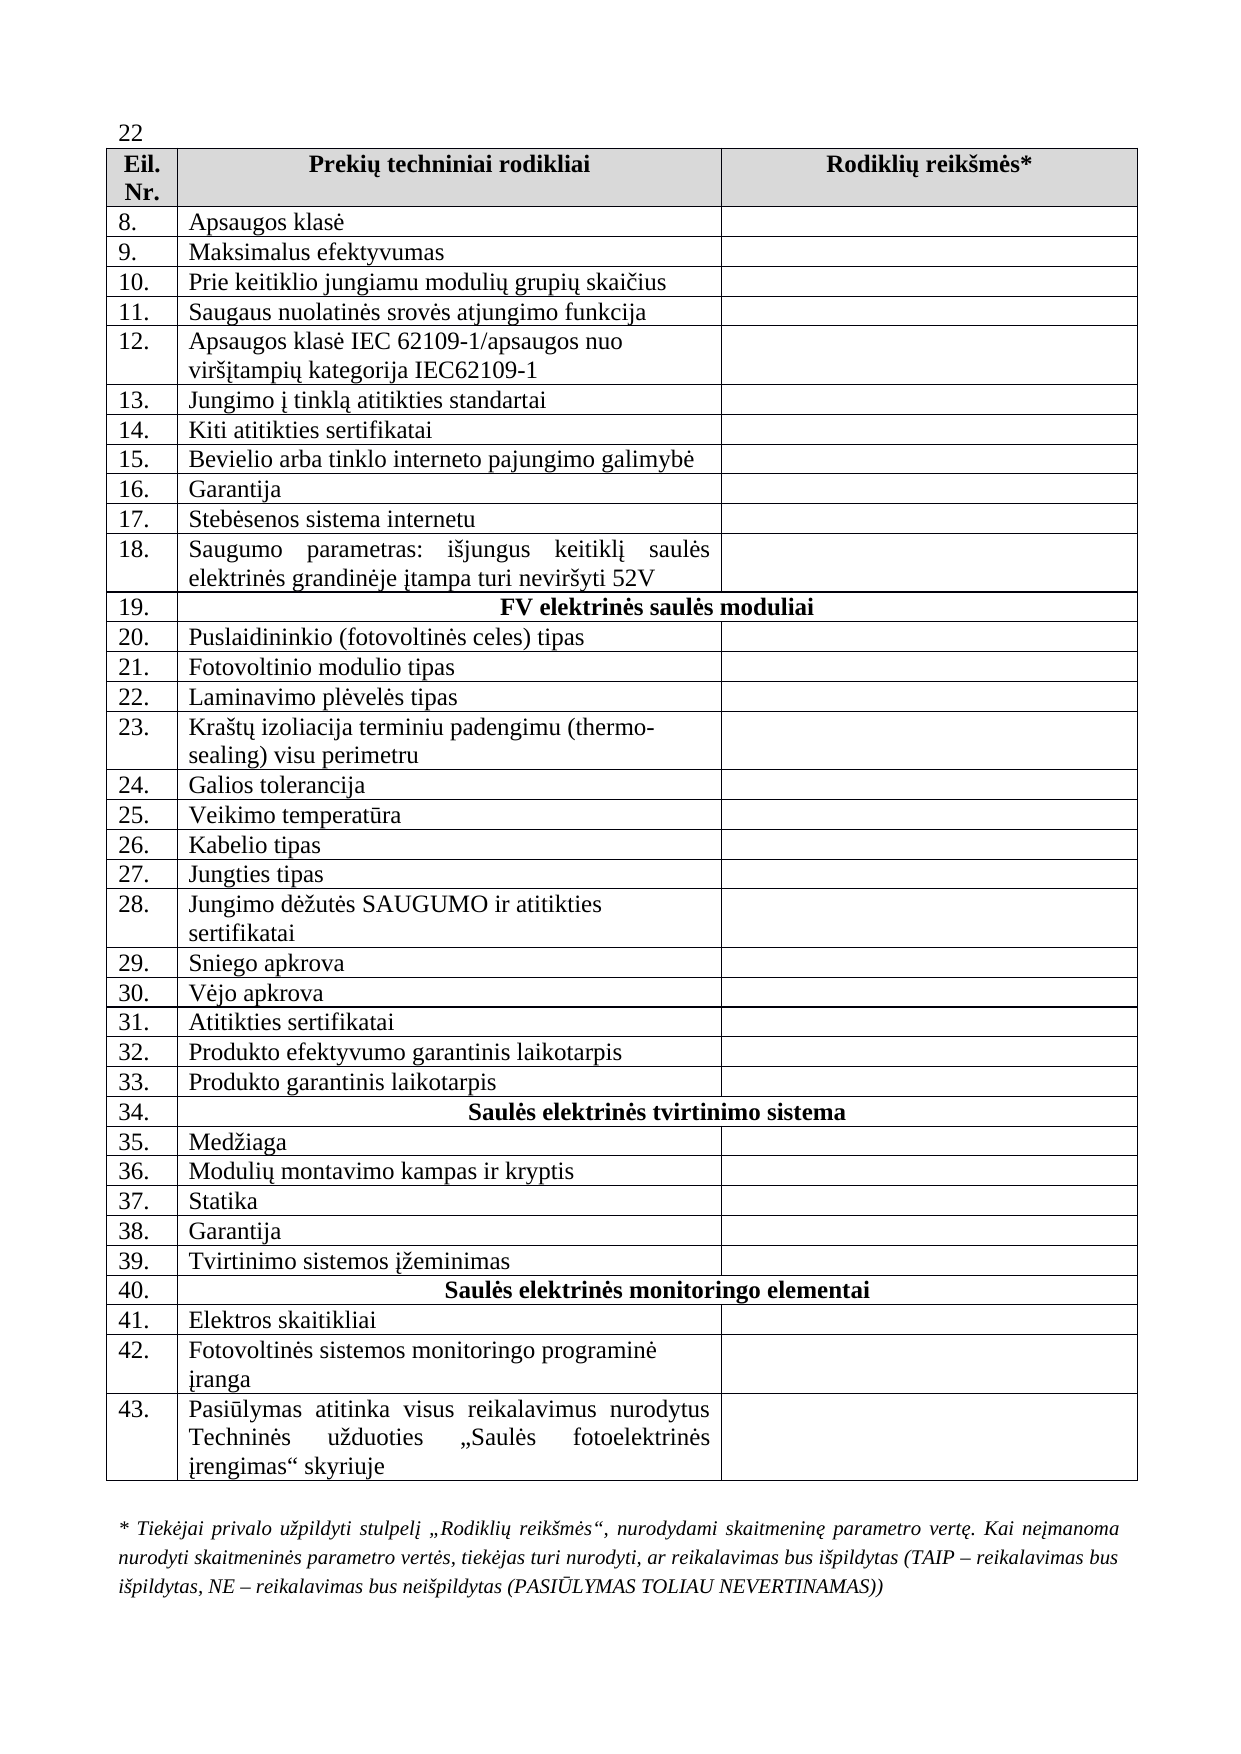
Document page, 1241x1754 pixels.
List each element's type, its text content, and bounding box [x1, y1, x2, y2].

table_cell Veikimo temperatūra [178, 800, 721, 829]
table_cell [722, 474, 1137, 503]
table_cell [107, 622, 177, 651]
text * Tiekėjai privalo užpildyti stulpelį „Rodiklių reikšmės“, nurodydami skaitmeninę parametro vertę. Kai neįmanoma nurodyti skaitmeninės parametro vertės, tiekėjas turi nurodyti, ar reikalavimas bus išpildytas (TAIP – reikalavimas bus išpildytas, NE – reikalavimas bus neišpildytas (PASIŪLYMAS TOLIAU NEVERTINAMAS)) [118, 1516, 1122, 1598]
table_cell [107, 1305, 177, 1334]
table_cell [107, 712, 177, 769]
table_cell [107, 1335, 177, 1393]
table_cell [722, 534, 1137, 591]
table_cell [107, 474, 177, 503]
table_cell [107, 1008, 177, 1036]
table_cell Statika [178, 1186, 721, 1215]
table_cell [107, 1394, 177, 1480]
table_cell Galios tolerancija [178, 770, 721, 799]
table_cell [107, 978, 177, 1006]
table_cell [107, 1127, 177, 1155]
table_cell [722, 652, 1137, 681]
table_cell Kiti atitikties sertifikatai [178, 415, 721, 443]
table_cell [722, 860, 1137, 888]
table_cell Jungimo dėžutės SAUGUMO ir atitikties sertifikatai [178, 889, 721, 947]
table_cell Garantija [178, 1216, 721, 1245]
table_cell [722, 267, 1137, 296]
table_cell [722, 297, 1137, 325]
table_cell [722, 712, 1137, 769]
table_cell [107, 889, 177, 947]
table_cell Puslaidininkio (fotovoltinės celes) tipas [178, 622, 721, 651]
table_cell Vėjo apkrova [178, 978, 721, 1006]
table_cell [107, 297, 177, 325]
table_cell Garantija [178, 474, 721, 503]
table_cell [722, 1216, 1137, 1245]
table_cell [722, 207, 1137, 236]
table_cell Sniego apkrova [178, 948, 721, 977]
table_cell Kabelio tipas [178, 830, 721, 858]
table_cell [722, 1305, 1137, 1334]
table_header Rodiklių reikšmės* [722, 149, 1137, 206]
table_cell Apsaugos klasė [178, 207, 721, 236]
table_cell [722, 237, 1137, 266]
table_cell Saulės elektrinės tvirtinimo sistema [178, 1097, 1137, 1126]
table_cell Elektros skaitikliai [178, 1305, 721, 1334]
table_cell [107, 682, 177, 711]
table_cell [107, 415, 177, 443]
table_cell [107, 326, 177, 384]
table_cell [107, 1186, 177, 1215]
table_cell [107, 770, 177, 799]
table_cell Pasiūlymas atitinka visus reikalavimus nurodytus Techninės užduoties „Saulės fotoelektrinės įrengimas“ skyriuje [178, 1394, 721, 1480]
table_cell Fotovoltinio modulio tipas [178, 652, 721, 681]
table_cell [107, 504, 177, 533]
table_cell [722, 326, 1137, 384]
table_cell [107, 267, 177, 296]
table_cell [722, 415, 1137, 443]
table_cell Apsaugos klasė IEC 62109-1/apsaugos nuo viršįtampių kategorija IEC62109-1 [178, 326, 721, 384]
table_cell [722, 1067, 1137, 1096]
table_cell [107, 830, 177, 858]
table_cell Bevielio arba tinklo interneto pajungimo galimybė [178, 445, 721, 473]
table_cell [722, 445, 1137, 473]
table_cell Kraštų izoliacija terminiu padengimu (thermo-sealing) visu perimetru [178, 712, 721, 769]
table_cell [107, 237, 177, 266]
table_cell [107, 1097, 177, 1126]
table_cell Jungties tipas [178, 860, 721, 888]
table_cell [722, 800, 1137, 829]
table_cell [107, 207, 177, 236]
table_cell [107, 1037, 177, 1066]
table_cell [722, 1186, 1137, 1215]
table_cell [107, 860, 177, 888]
table_cell Prie keitiklio jungiamu modulių grupių skaičius [178, 267, 721, 296]
table_cell [107, 445, 177, 473]
table_cell Saugaus nuolatinės srovės atjungimo funkcija [178, 297, 721, 325]
table_cell Saugumo parametras: išjungus keitiklį saulės elektrinės grandinėje įtampa turi neviršyti 52V [178, 534, 721, 591]
table_cell [722, 1008, 1137, 1036]
table_cell [107, 800, 177, 829]
table_cell [722, 978, 1137, 1006]
table_cell [722, 1335, 1137, 1393]
table_cell Produkto garantinis laikotarpis [178, 1067, 721, 1096]
table_cell Jungimo į tinklą atitikties standartai [178, 385, 721, 414]
table_cell Atitikties sertifikatai [178, 1008, 721, 1036]
table_cell [107, 534, 177, 591]
table_cell [722, 1127, 1137, 1155]
table_cell [722, 622, 1137, 651]
table_cell [722, 948, 1137, 977]
table_cell [722, 1037, 1137, 1066]
table_cell [107, 1156, 177, 1185]
table_cell [107, 652, 177, 681]
table_cell Saulės elektrinės monitoringo elementai [178, 1276, 1137, 1304]
table_cell [722, 504, 1137, 533]
table_cell [722, 682, 1137, 711]
table_cell [107, 593, 177, 621]
table_cell Laminavimo plėvelės tipas [178, 682, 721, 711]
table_cell [722, 1156, 1137, 1185]
table_cell Maksimalus efektyvumas [178, 237, 721, 266]
table_cell Fotovoltinės sistemos monitoringo programinė įranga [178, 1335, 721, 1393]
table_cell [107, 1276, 177, 1304]
table_header Prekių techniniai rodikliai [178, 149, 721, 206]
table_cell [107, 1067, 177, 1096]
table_cell [107, 948, 177, 977]
table_cell Produkto efektyvumo garantinis laikotarpis [178, 1037, 721, 1066]
table_header Eil.Nr. [107, 149, 177, 206]
table_cell Stebėsenos sistema internetu [178, 504, 721, 533]
table_cell Modulių montavimo kampas ir kryptis [178, 1156, 721, 1185]
table_cell [107, 1216, 177, 1245]
table_cell Medžiaga [178, 1127, 721, 1155]
table_cell [107, 1246, 177, 1274]
table_cell [722, 770, 1137, 799]
table_cell [722, 889, 1137, 947]
table_cell [722, 1394, 1137, 1480]
table_cell [722, 1246, 1137, 1274]
table_cell FV elektrinės saulės moduliai [178, 593, 1137, 621]
table_cell [722, 830, 1137, 858]
table_cell [107, 385, 177, 414]
table_cell [722, 385, 1137, 414]
table_cell Tvirtinimo sistemos įžeminimas [178, 1246, 721, 1274]
